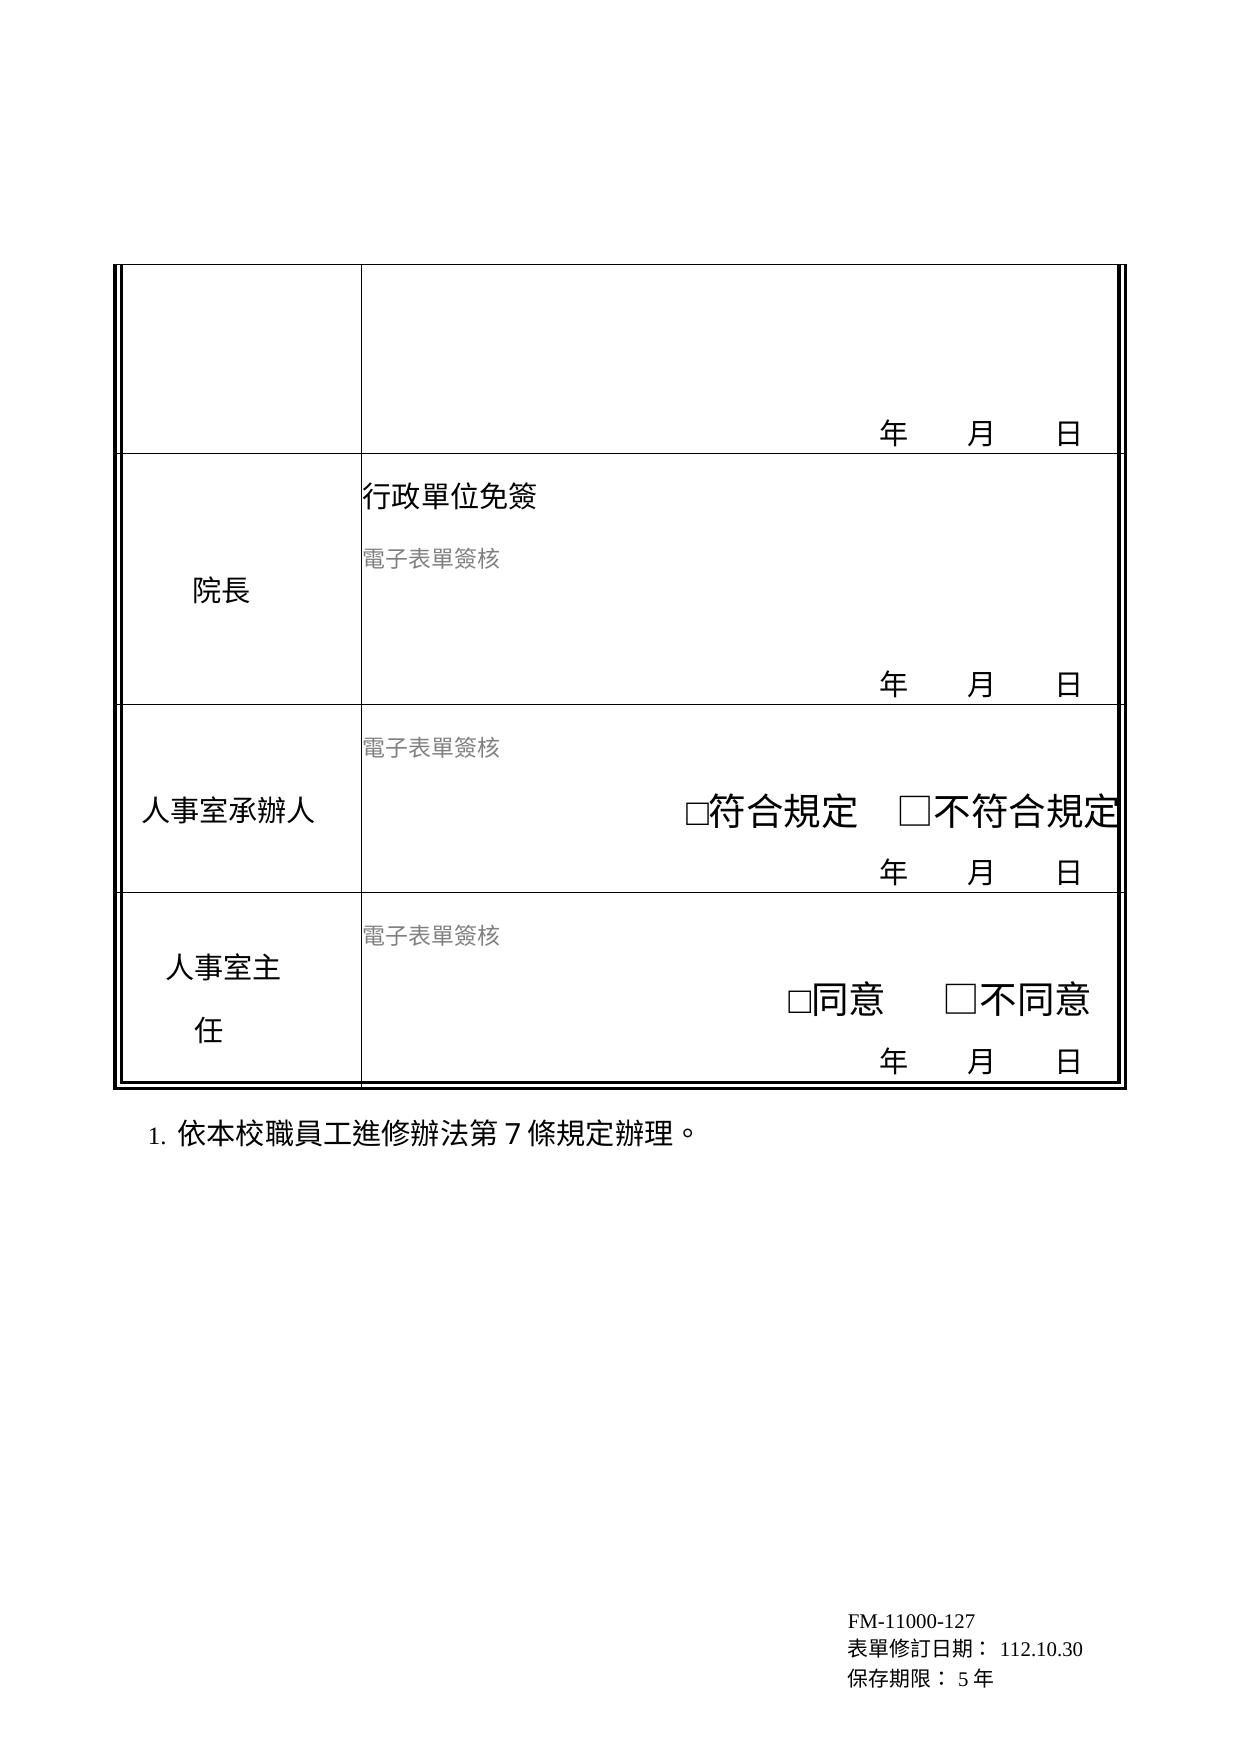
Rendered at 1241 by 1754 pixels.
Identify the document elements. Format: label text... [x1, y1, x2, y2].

table_cell 院長 [123, 454, 361, 703]
table_cell 電子表單簽核 □符合規定 □不符合規定 年 月 日 [362, 705, 1117, 892]
list 依本校職員工進修辦法第7條規定辦理。 [148, 1090, 1122, 1152]
table_cell [123, 265, 361, 452]
table_cell 人事室承辦人 [123, 705, 361, 892]
table_cell 年 月 日 [362, 265, 1117, 452]
table_cell 行政單位免簽 電子表單簽核 年 月 日 [362, 454, 1117, 703]
table_cell 人事室主任 [123, 893, 361, 1081]
table_cell 電子表單簽核 □同意 □不同意 年 月 日 [362, 893, 1117, 1081]
